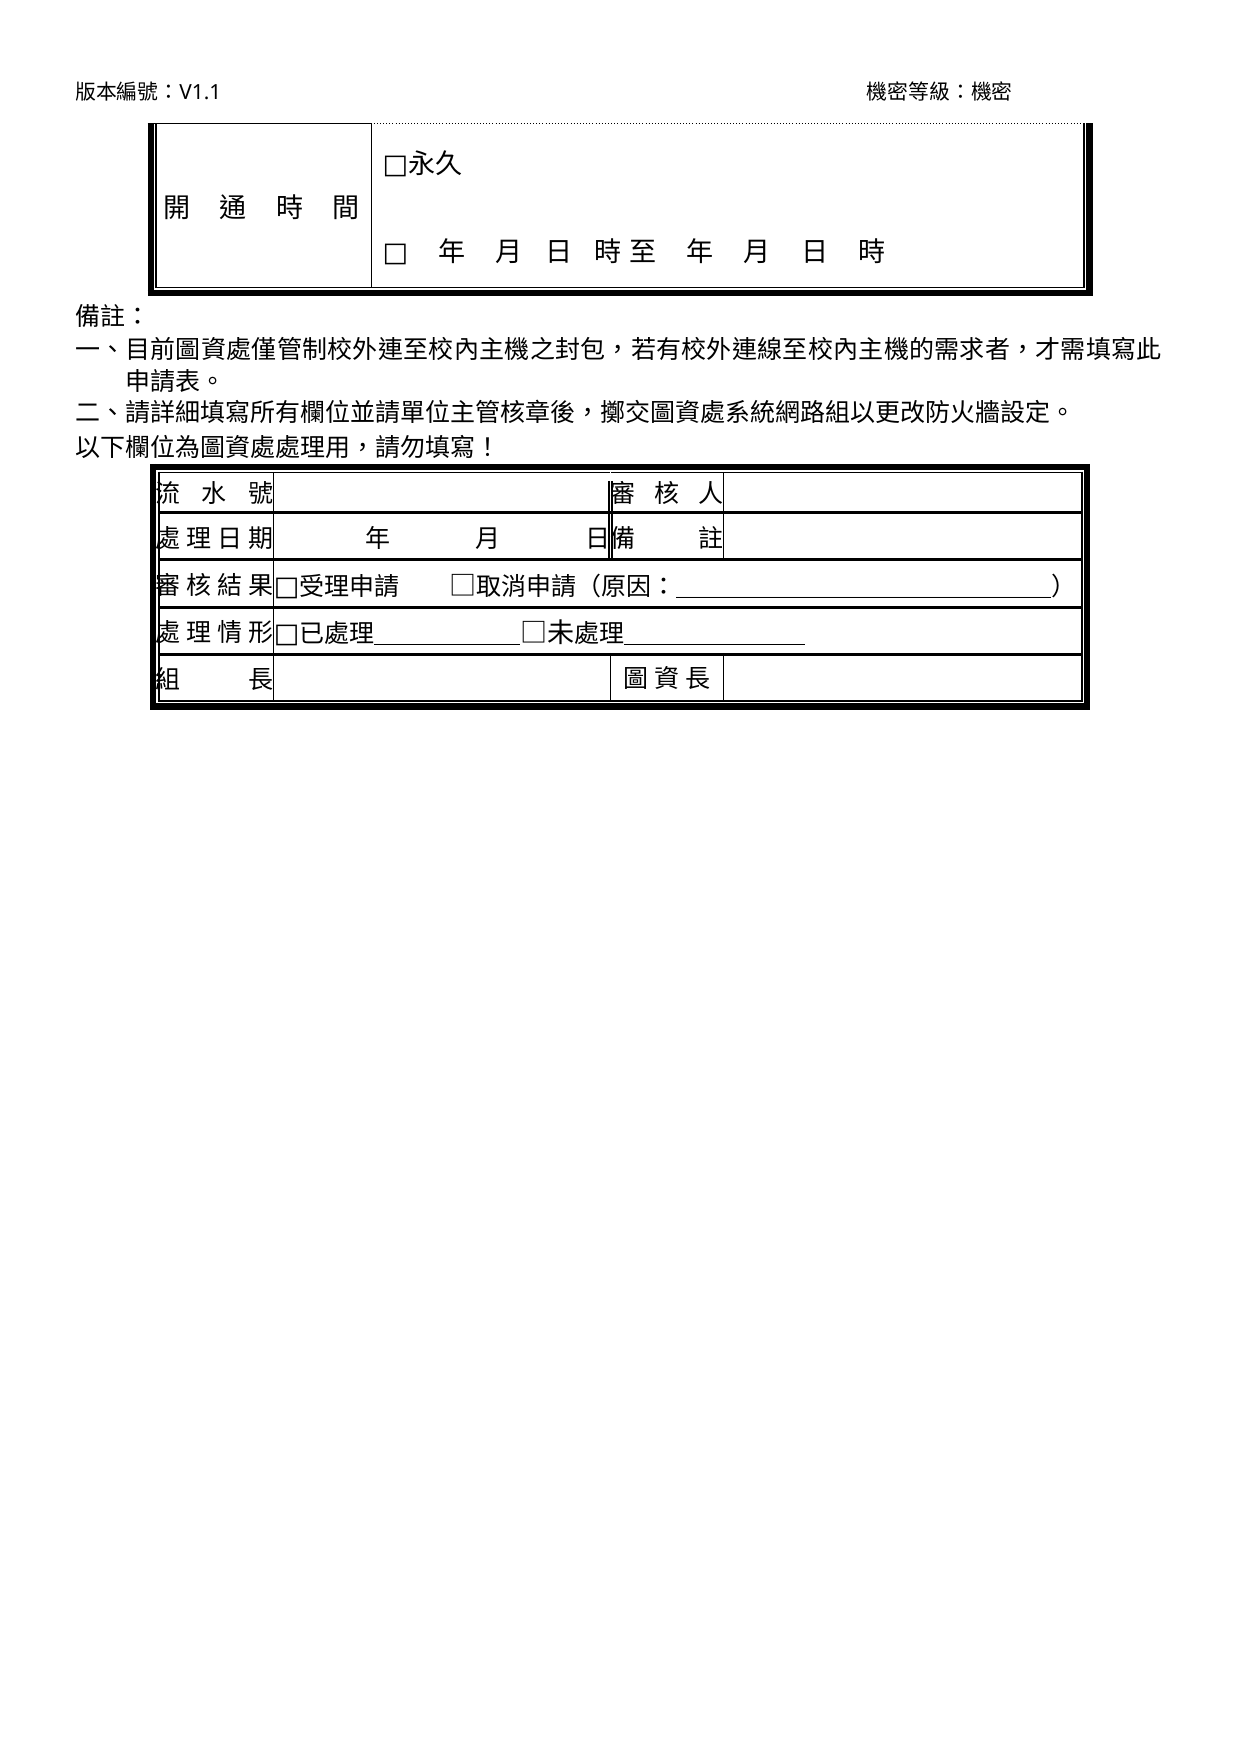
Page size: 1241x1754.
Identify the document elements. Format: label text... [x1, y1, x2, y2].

table_header [724, 473, 1081, 511]
table_cell □受理申請 □取消申請（原因：＿＿＿＿＿＿＿＿＿＿＿＿＿＿＿） [274, 561, 1081, 606]
text 以下欄位為圖資處處理用，請勿填寫！ [75, 427, 1165, 464]
text 備註： [75, 296, 1165, 334]
table_cell 審核結果 [160, 561, 273, 606]
table_cell 備註 [613, 514, 723, 558]
table_header 審核人 [611, 473, 723, 511]
table_cell [724, 656, 1081, 700]
table_header 流水號 [160, 473, 273, 511]
table_cell 處理日期 [160, 514, 273, 558]
list 目前圖資處僅管制校外連至校內主機之封包，若有校外連線至校內主機的需求者，才需填寫此申請表。 [75, 334, 1165, 396]
table_cell 組長 [160, 656, 273, 700]
table_cell 處理情形 [160, 609, 273, 653]
table_cell [274, 656, 610, 700]
table_cell □永久 □ 年 月 日 時 至 年 月 日 時 [372, 123, 1083, 287]
list 請詳細填寫所有欄位並請單位主管核章後，擲交圖資處系統網路組以更改防火牆設定。 [75, 396, 1165, 427]
table_cell 圖 資 長 [611, 656, 723, 700]
table_header [274, 470, 611, 511]
table_cell □已處理 □未處理 [274, 609, 1081, 653]
table_cell . 年 月 日 [274, 514, 608, 558]
table_cell 開通時間 [157, 124, 371, 287]
table_cell [724, 514, 1081, 558]
